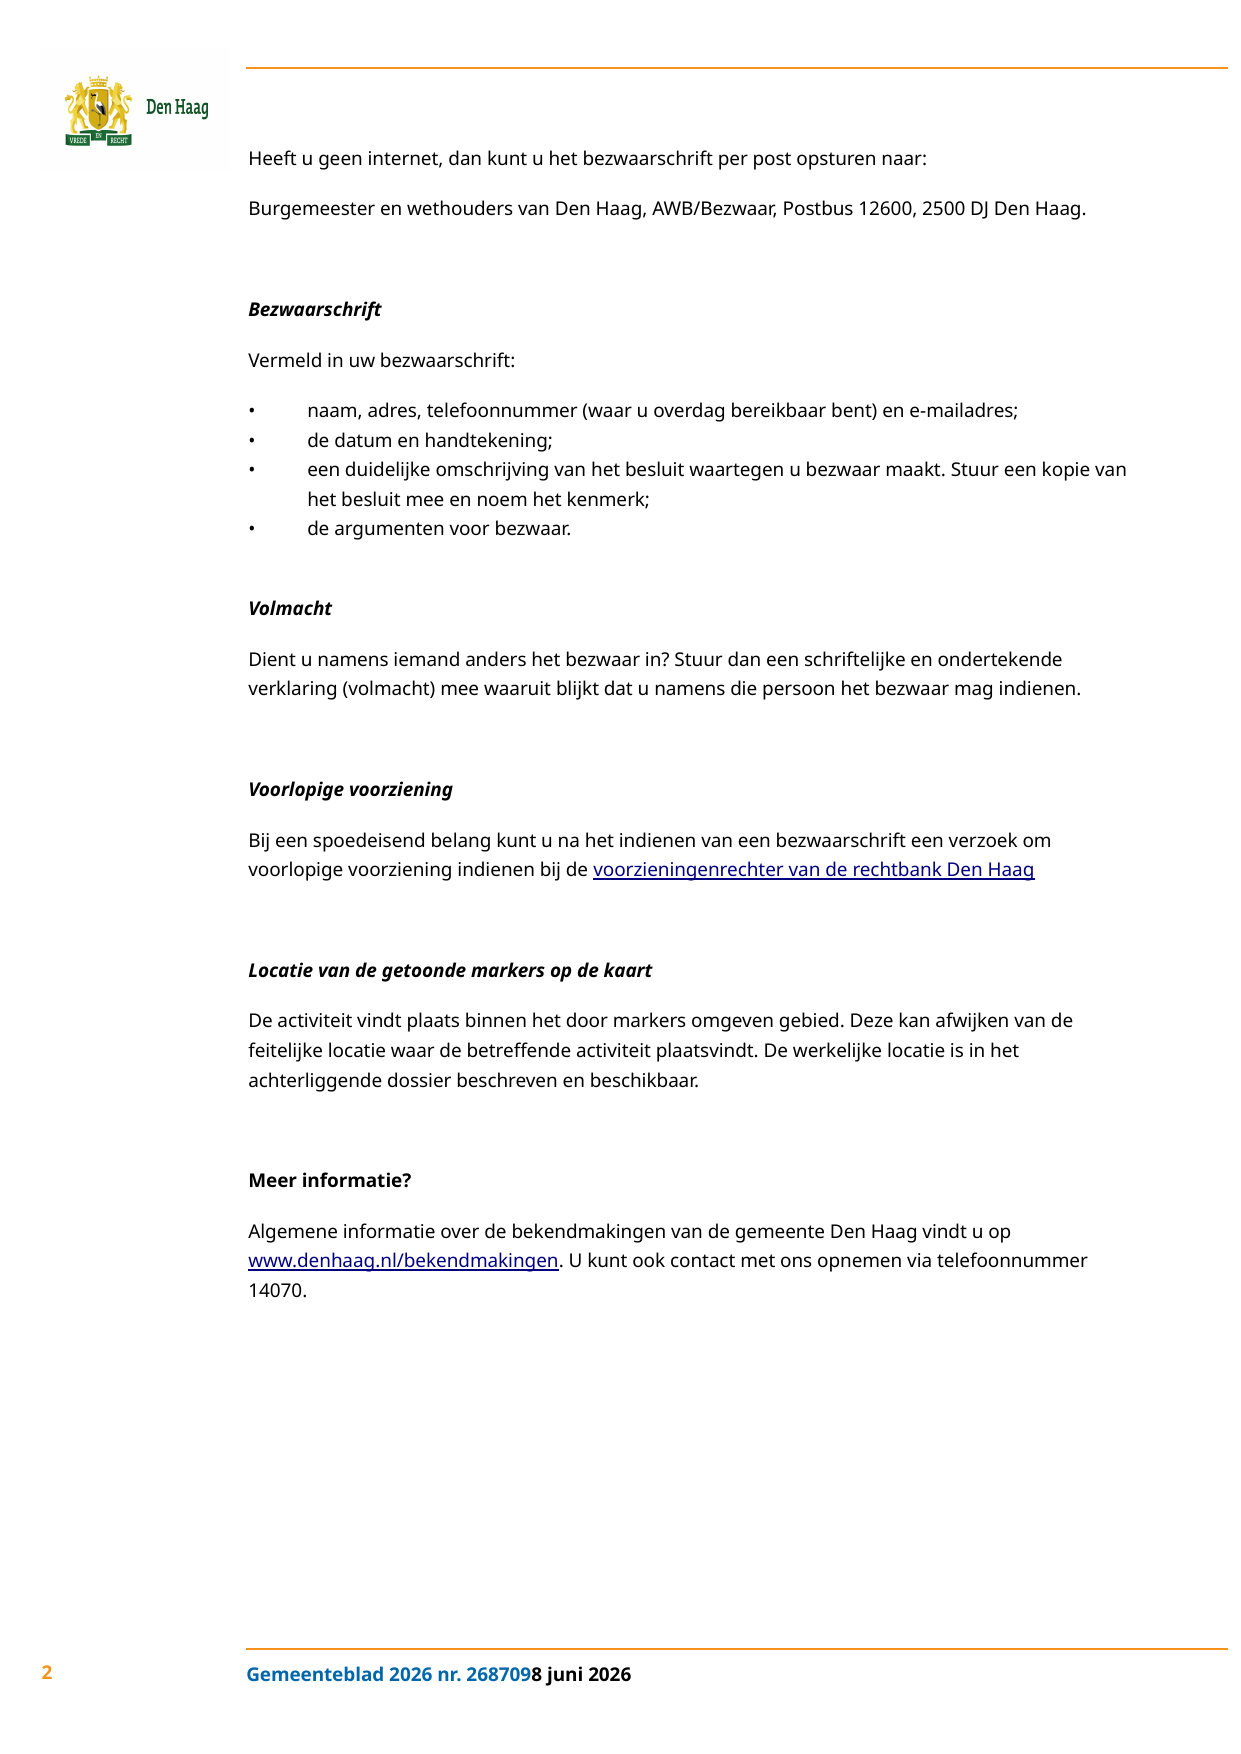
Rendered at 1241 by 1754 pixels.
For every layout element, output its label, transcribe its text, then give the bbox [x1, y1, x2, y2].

picture [41, 47, 231, 172]
text Burgemeester en wethouders van Den Haag, AWB/Bezwaar, Postbus 12600, 2500 DJ Den Haag. [248, 196, 1152, 221]
text De activiteit vindt plaats binnen het door markers omgeven gebied. Deze kan afwijken van de feitelijke locatie waar de betreffende activiteit plaatsvindt. De werkelijke locatie is in het achterliggende dossier beschreven en beschikbaar. [248, 1008, 1152, 1093]
text Bezwaarschrift [248, 296, 1152, 322]
text Dient u namens iemand anders het bezwaar in? Stuur dan een schriftelijke en ondertekende verklaring (volmacht) mee waaruit blijkt dat u namens die persoon het bezwaar mag indienen. [248, 646, 1152, 701]
list de argumenten voor bezwaar. [248, 516, 1152, 541]
text Voorlopige voorziening [248, 776, 1152, 802]
text Vermeld in uw bezwaarschrift: [248, 347, 1152, 373]
text Volmacht [248, 596, 1152, 621]
text Bij een spoedeisend belang kunt u na het indienen van een bezwaarschrift een verzoek om voorlopige voorziening indienen bij de voorzieningenrechter van de rechtbank Den Haag [248, 827, 1152, 882]
text Meer informatie? [248, 1168, 1152, 1193]
list de datum en handtekening; [248, 427, 1152, 453]
text Heeft u geen internet, dan kunt u het bezwaarschrift per post opsturen naar: [248, 145, 1152, 171]
list een duidelijke omschrijving van het besluit waartegen u bezwaar maakt. Stuur een kopie van het besluit mee en noem het kenmerk; [248, 456, 1152, 512]
text Algemene informatie over de bekendmakingen van de gemeente Den Haag vindt u op www.denhaag.nl/bekendmakingen. U kunt ook contact met ons opnemen via telefoonnummer 14070. [248, 1218, 1152, 1303]
text Locatie van de getoonde markers op de kaart [248, 957, 1152, 983]
list naam, adres, telefoonnummer (waar u overdag bereikbaar bent) en e-mailadres; [248, 397, 1152, 423]
